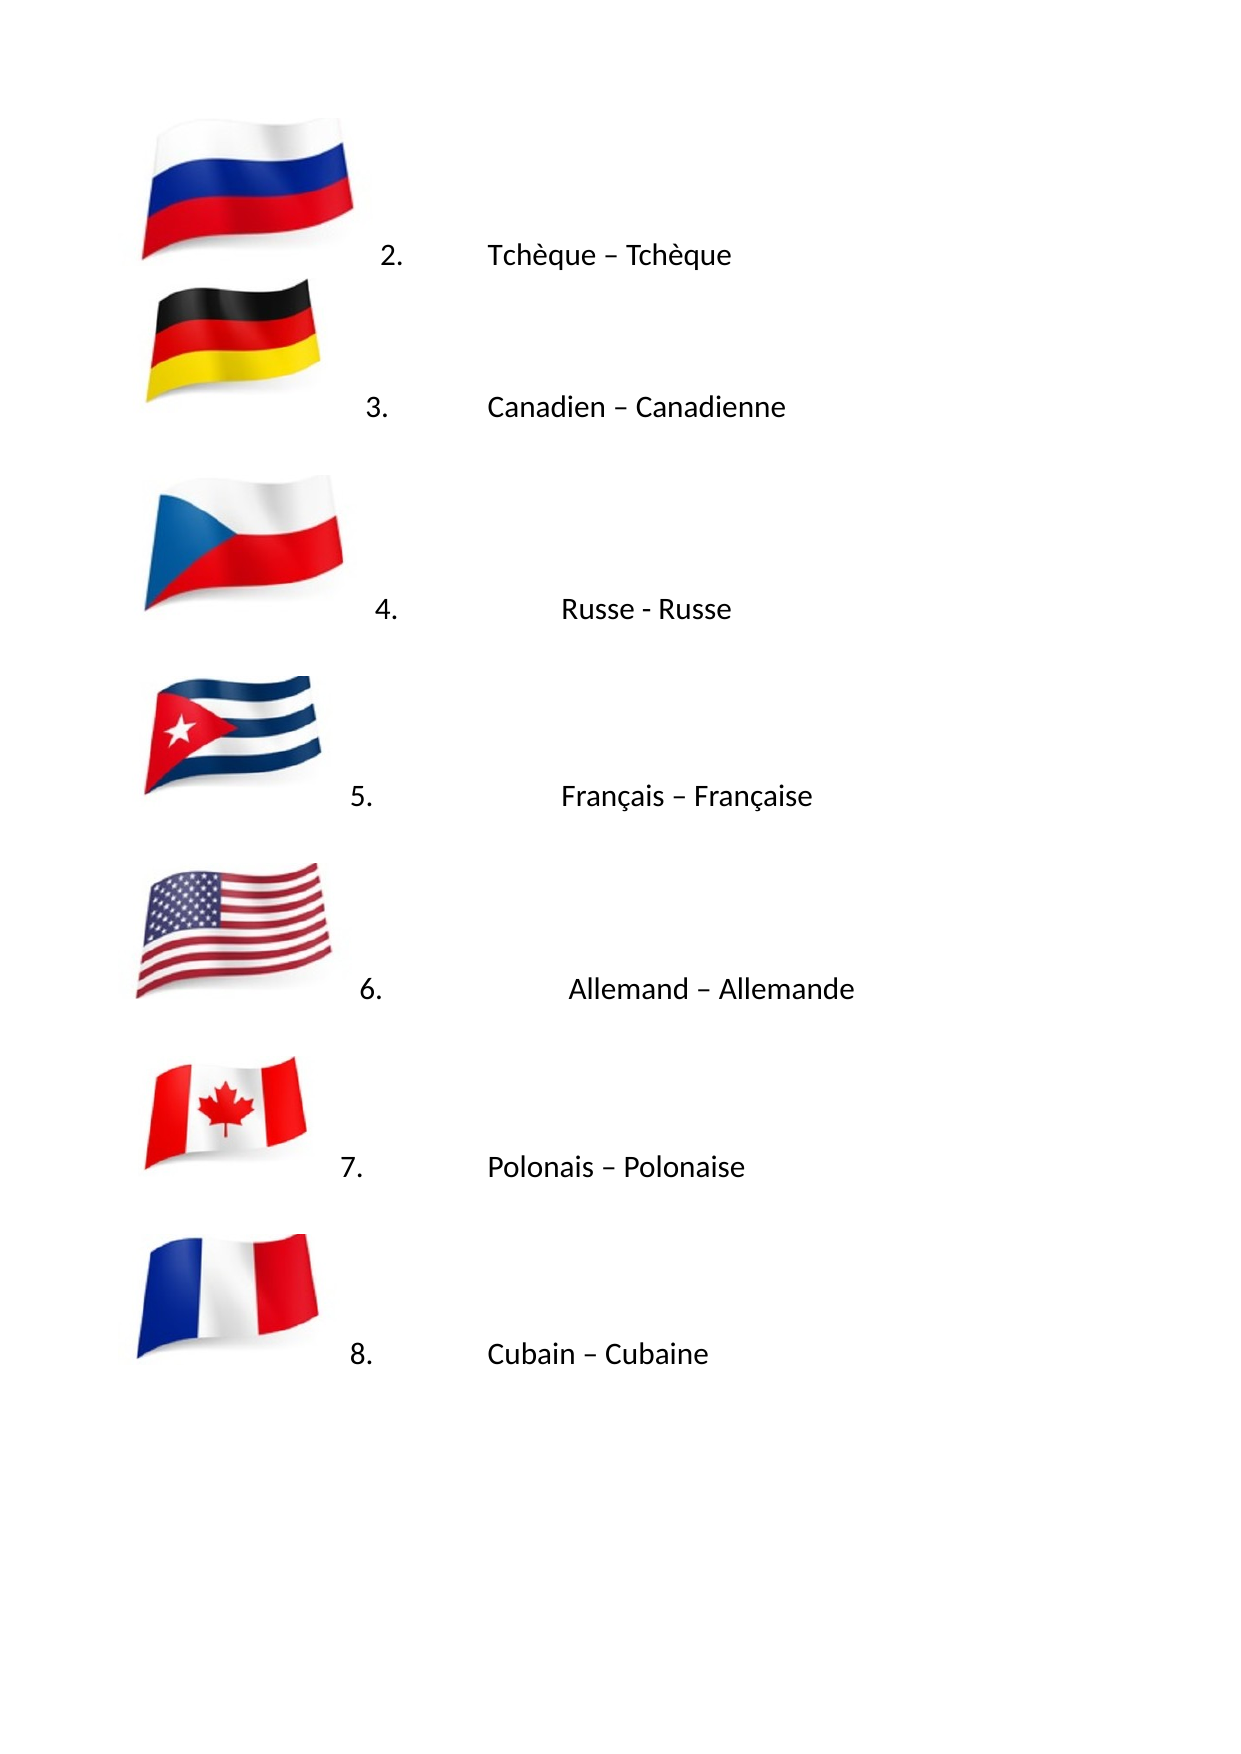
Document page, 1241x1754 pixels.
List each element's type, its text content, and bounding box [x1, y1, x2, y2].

text 7. Polonais – Polonaise [118, 1056, 1122, 1185]
picture [118, 676, 343, 807]
text 6. Allemand – Allemande [118, 864, 1122, 1007]
picture [118, 1234, 343, 1365]
picture [118, 1056, 327, 1177]
text 5. Français – Française [118, 677, 1122, 814]
picture [118, 118, 373, 266]
text 2. Tchèque – Tchèque [118, 118, 1122, 273]
picture [118, 475, 368, 620]
text 4. Russe - Russe [118, 475, 1122, 627]
text 8. Cubain – Cubaine [118, 1234, 1122, 1372]
picture [118, 278, 358, 418]
picture [118, 863, 352, 999]
text 3. Canadien – Canadienne [118, 279, 1122, 426]
